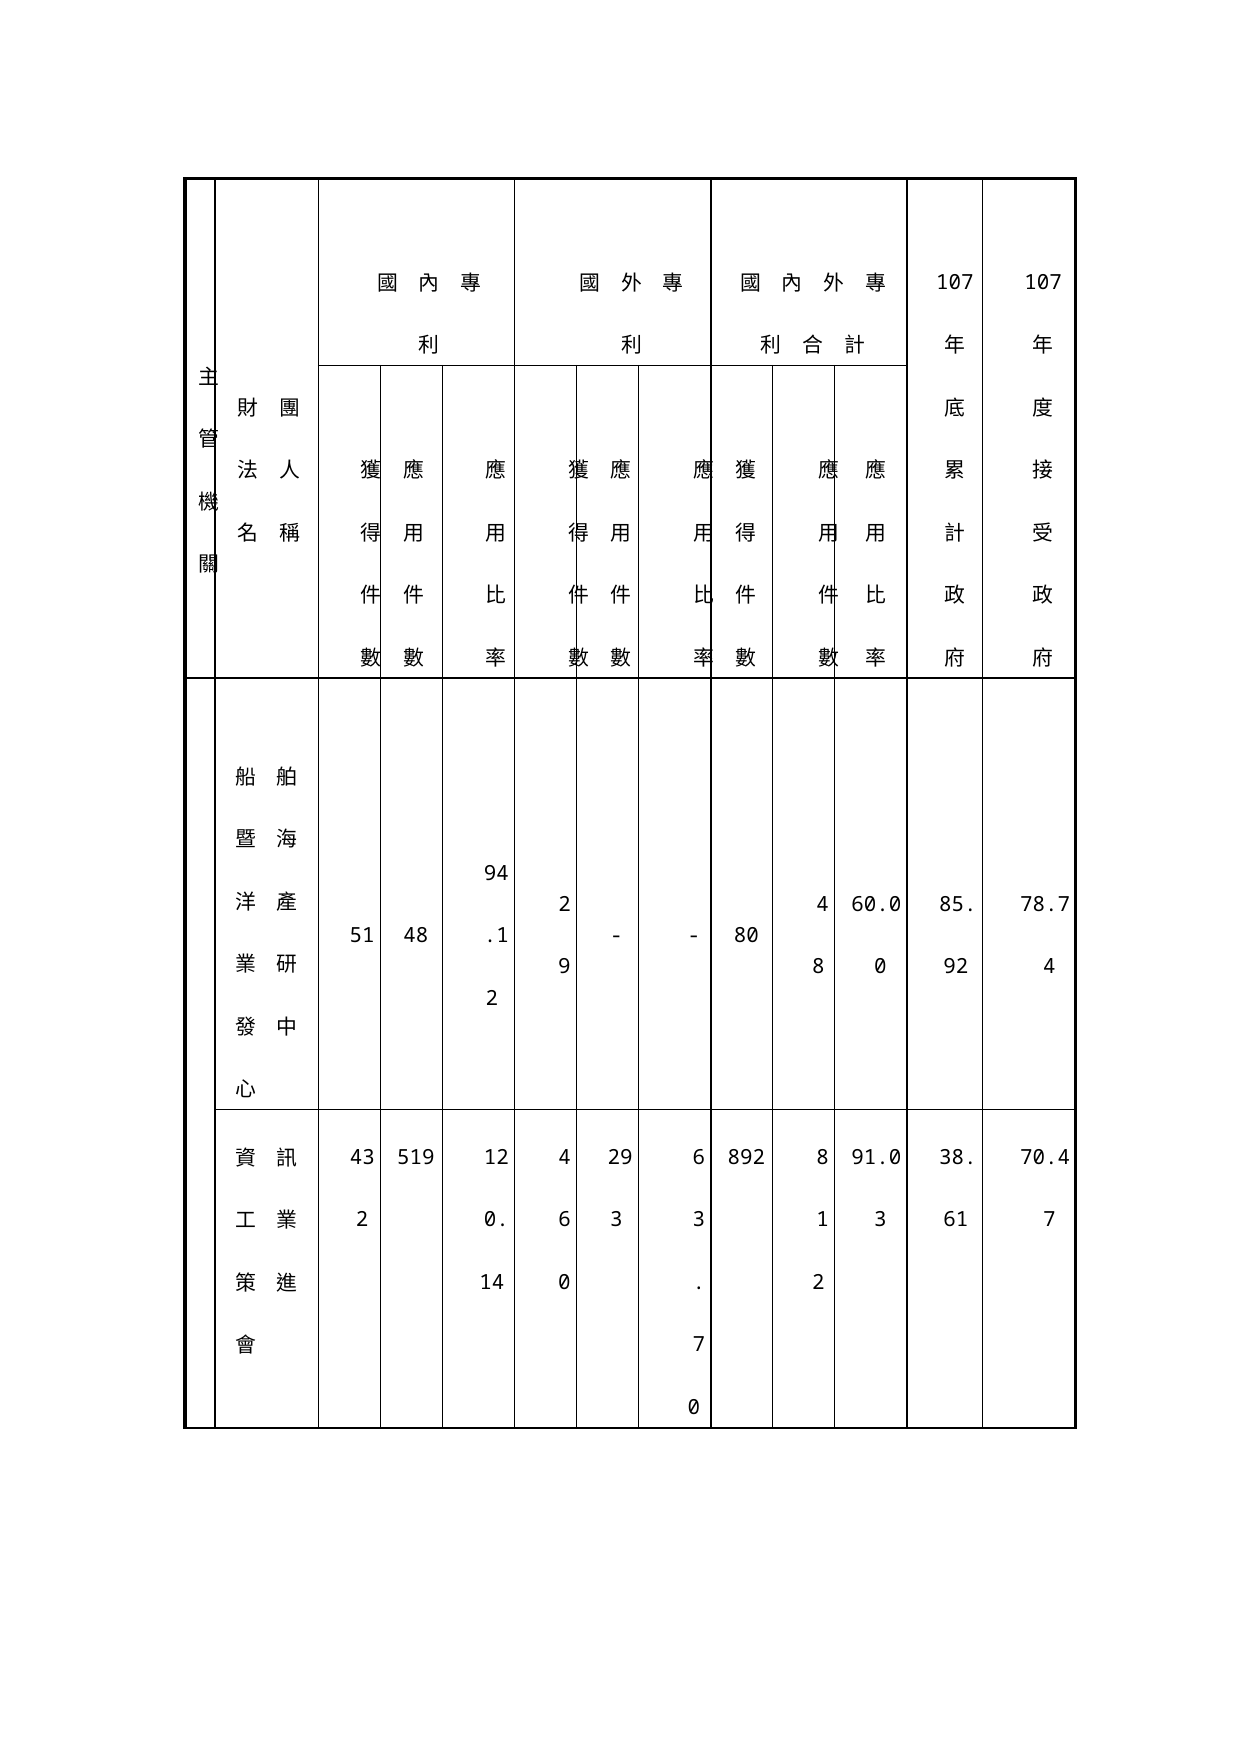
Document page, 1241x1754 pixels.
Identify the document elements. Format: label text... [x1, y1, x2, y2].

table_cell 應用比率 [835, 366, 906, 677]
table_header 主管機關 [187, 180, 214, 677]
table_cell 293 [577, 1110, 638, 1427]
table_cell 應用件數 [773, 366, 834, 677]
table_header 107年底累計政府捐助基金比率 [908, 180, 982, 677]
table_header 國外專利 [515, 180, 710, 365]
table_cell 70.47 [983, 1110, 1074, 1427]
table_cell 船舶暨海洋產業研發中心 [216, 679, 318, 1108]
table_cell 85.92 [908, 679, 982, 1108]
table_cell 29 [515, 679, 576, 1108]
table_cell 資訊工業策進會 [216, 1110, 318, 1427]
table_cell - [639, 679, 710, 1108]
table_cell 91.03 [835, 1110, 906, 1427]
table_cell 應用比率 [443, 366, 514, 677]
table_cell 432 [319, 1110, 380, 1427]
table_cell 應用比率 [639, 366, 710, 677]
table_header 國內專利 [319, 180, 514, 365]
table_cell 78.74 [983, 679, 1074, 1108]
table_cell 應用件數 [577, 366, 638, 677]
table_cell 94.12 [443, 679, 514, 1108]
table_cell 經濟部 [187, 679, 214, 1427]
table_cell 460 [515, 1110, 576, 1427]
table_header 財團法人名稱 [216, 180, 318, 677]
table_cell 519 [381, 1110, 442, 1427]
table_cell 獲得件數 [319, 366, 380, 677]
table_cell 獲得件數 [712, 366, 772, 677]
table_header 107年度接受政府委辦補助比率 [983, 180, 1074, 677]
table_cell 892 [712, 1110, 772, 1427]
table_cell - [577, 679, 638, 1108]
table_cell 80 [712, 679, 772, 1108]
table_cell 63.70 [639, 1110, 710, 1427]
table_header 國內外專利合計 [712, 180, 906, 365]
table_cell 48 [381, 679, 442, 1108]
table_cell 51 [319, 679, 380, 1108]
table_cell 60.00 [835, 679, 906, 1108]
table_cell 48 [773, 679, 834, 1108]
table_cell 應用件數 [381, 366, 442, 677]
table_cell 812 [773, 1110, 834, 1427]
table_cell 獲得件數 [515, 366, 576, 677]
table_cell 120.14 [443, 1110, 514, 1427]
table_cell 38.61 [908, 1110, 982, 1427]
